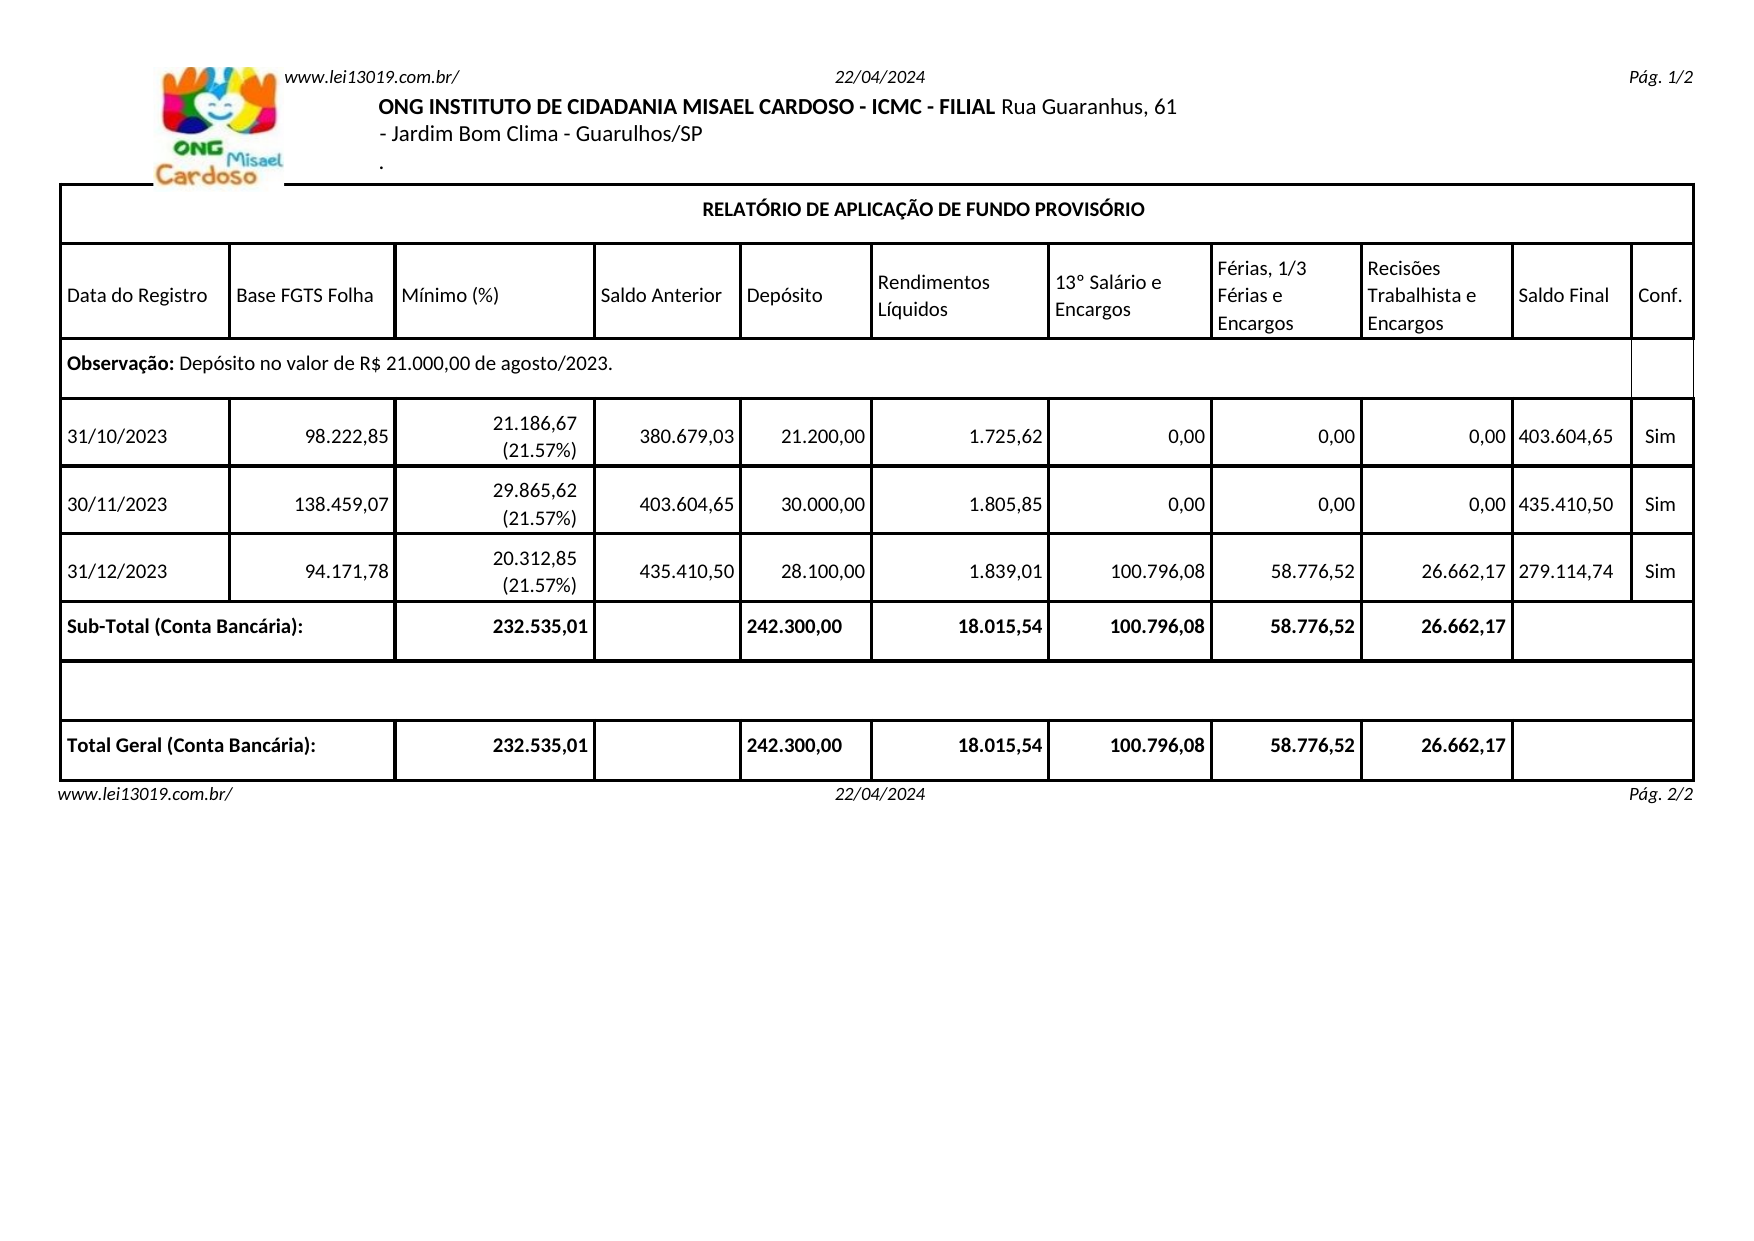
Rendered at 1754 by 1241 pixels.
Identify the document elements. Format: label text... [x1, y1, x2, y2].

table_cell Mínimo (%) [397, 245, 593, 337]
table_cell 403.604,65 [1514, 400, 1630, 464]
table_cell Recisões Trabalhista e Encargos [1363, 245, 1511, 337]
table_cell 0,00 [1363, 400, 1511, 464]
table_cell [1211, 340, 1361, 397]
table_cell Depósito [742, 245, 870, 337]
table_cell 138.459,07 [231, 468, 393, 532]
table_cell [1632, 340, 1693, 397]
table_cell 0,00 [1363, 468, 1511, 532]
table_cell 0,00 [1213, 400, 1360, 464]
table_cell Sub-Total (Conta Bancária): [62, 603, 393, 659]
table_cell [1632, 722, 1692, 779]
table_cell [596, 603, 739, 659]
table_cell Rendimentos Líquidos [873, 245, 1047, 337]
table_cell 0,00 [1213, 468, 1360, 532]
table_cell Saldo Final [1514, 245, 1630, 337]
table_cell Data do Registro [62, 245, 228, 337]
table_cell 31/10/2023 [62, 400, 228, 464]
table_cell 20.312,85 (21.57%) [397, 535, 593, 599]
table_cell 26.662,17 [1363, 603, 1511, 659]
table_cell Base FGTS Folha [231, 245, 393, 337]
table_cell 58.776,52 [1213, 535, 1360, 599]
table_cell 232.535,01 [397, 603, 593, 659]
table_cell Saldo Anterior [596, 245, 739, 337]
table_cell [596, 722, 739, 779]
table_cell 30/11/2023 [62, 468, 228, 532]
table_cell 100.796,08 [1050, 722, 1210, 779]
table_cell 94.171,78 [231, 535, 393, 599]
table_cell Total Geral (Conta Bancária): [62, 722, 393, 779]
table_cell Sim [1633, 535, 1692, 599]
text . [285, 147, 1695, 176]
table_cell [1361, 663, 1632, 719]
table_header [1211, 186, 1361, 242]
table_cell 21.186,67 (21.57%) [397, 400, 593, 464]
text ONG INSTITUTO DE CIDADANIA MISAEL CARDOSO - ICMC - FILIAL Rua Guaranhus, 61 - Jardim Bom Clima - Guarulhos/SP [285, 93, 1179, 147]
table_cell Férias, 1/3 Férias e Encargos [1213, 245, 1360, 337]
table_cell 279.114,74 [1514, 535, 1630, 599]
table_cell Sim [1633, 468, 1692, 532]
table_cell [1632, 663, 1692, 719]
table_cell 403.604,65 [596, 468, 739, 532]
table_cell 98.222,85 [231, 400, 393, 464]
table_header [1632, 186, 1692, 242]
table_cell Observação: Depósito no valor de R$ 21.000,00 de agosto/2023. [62, 340, 1211, 397]
text www.lei13019.com.br/ 22/04/2024 Pág. 1/2 [57, 66, 1696, 88]
table_cell 13º Salário e Encargos [1050, 245, 1210, 337]
table_cell Sim [1633, 400, 1692, 464]
table_cell 21.200,00 [742, 400, 870, 464]
table_cell 26.662,17 [1363, 722, 1511, 779]
table_cell 0,00 [1050, 400, 1210, 464]
table_cell 100.796,08 [1050, 603, 1210, 659]
table_cell 1.725,62 [873, 400, 1047, 464]
table_cell 232.535,01 [397, 722, 593, 779]
table_cell [1514, 603, 1632, 659]
table_cell 18.015,54 [873, 722, 1047, 779]
table_cell 58.776,52 [1213, 722, 1360, 779]
table_cell 28.100,00 [742, 535, 870, 599]
text www.lei13019.com.br/ 22/04/2024 Pág. 2/2 [57, 782, 1696, 805]
table_cell 1.805,85 [873, 468, 1047, 532]
table_cell 18.015,54 [873, 603, 1047, 659]
table_cell [1514, 722, 1632, 779]
table_cell [1211, 663, 1361, 719]
table_cell 1.839,01 [873, 535, 1047, 599]
table_cell 435.410,50 [1514, 468, 1630, 532]
table_cell 58.776,52 [1213, 603, 1360, 659]
table_cell [1632, 603, 1692, 659]
table_cell 380.679,03 [596, 400, 739, 464]
table_cell 0,00 [1050, 468, 1210, 532]
table_cell 29.865,62 (21.57%) [397, 468, 593, 532]
table_cell 100.796,08 [1050, 535, 1210, 599]
table_header [1361, 186, 1632, 242]
table_cell 31/12/2023 [62, 535, 228, 599]
table_cell 26.662,17 [1363, 535, 1511, 599]
table_cell 435.410,50 [596, 535, 739, 599]
table_header RELATÓRIO DE APLICAÇÃO DE FUNDO PROVISÓRIO [62, 186, 1211, 242]
table_cell Conf. [1633, 245, 1692, 337]
table_cell 242.300,00 [742, 722, 870, 779]
table_cell 30.000,00 [742, 468, 870, 532]
table_cell 242.300,00 [742, 603, 870, 659]
table_cell [1361, 340, 1631, 397]
table_cell [62, 663, 1211, 719]
